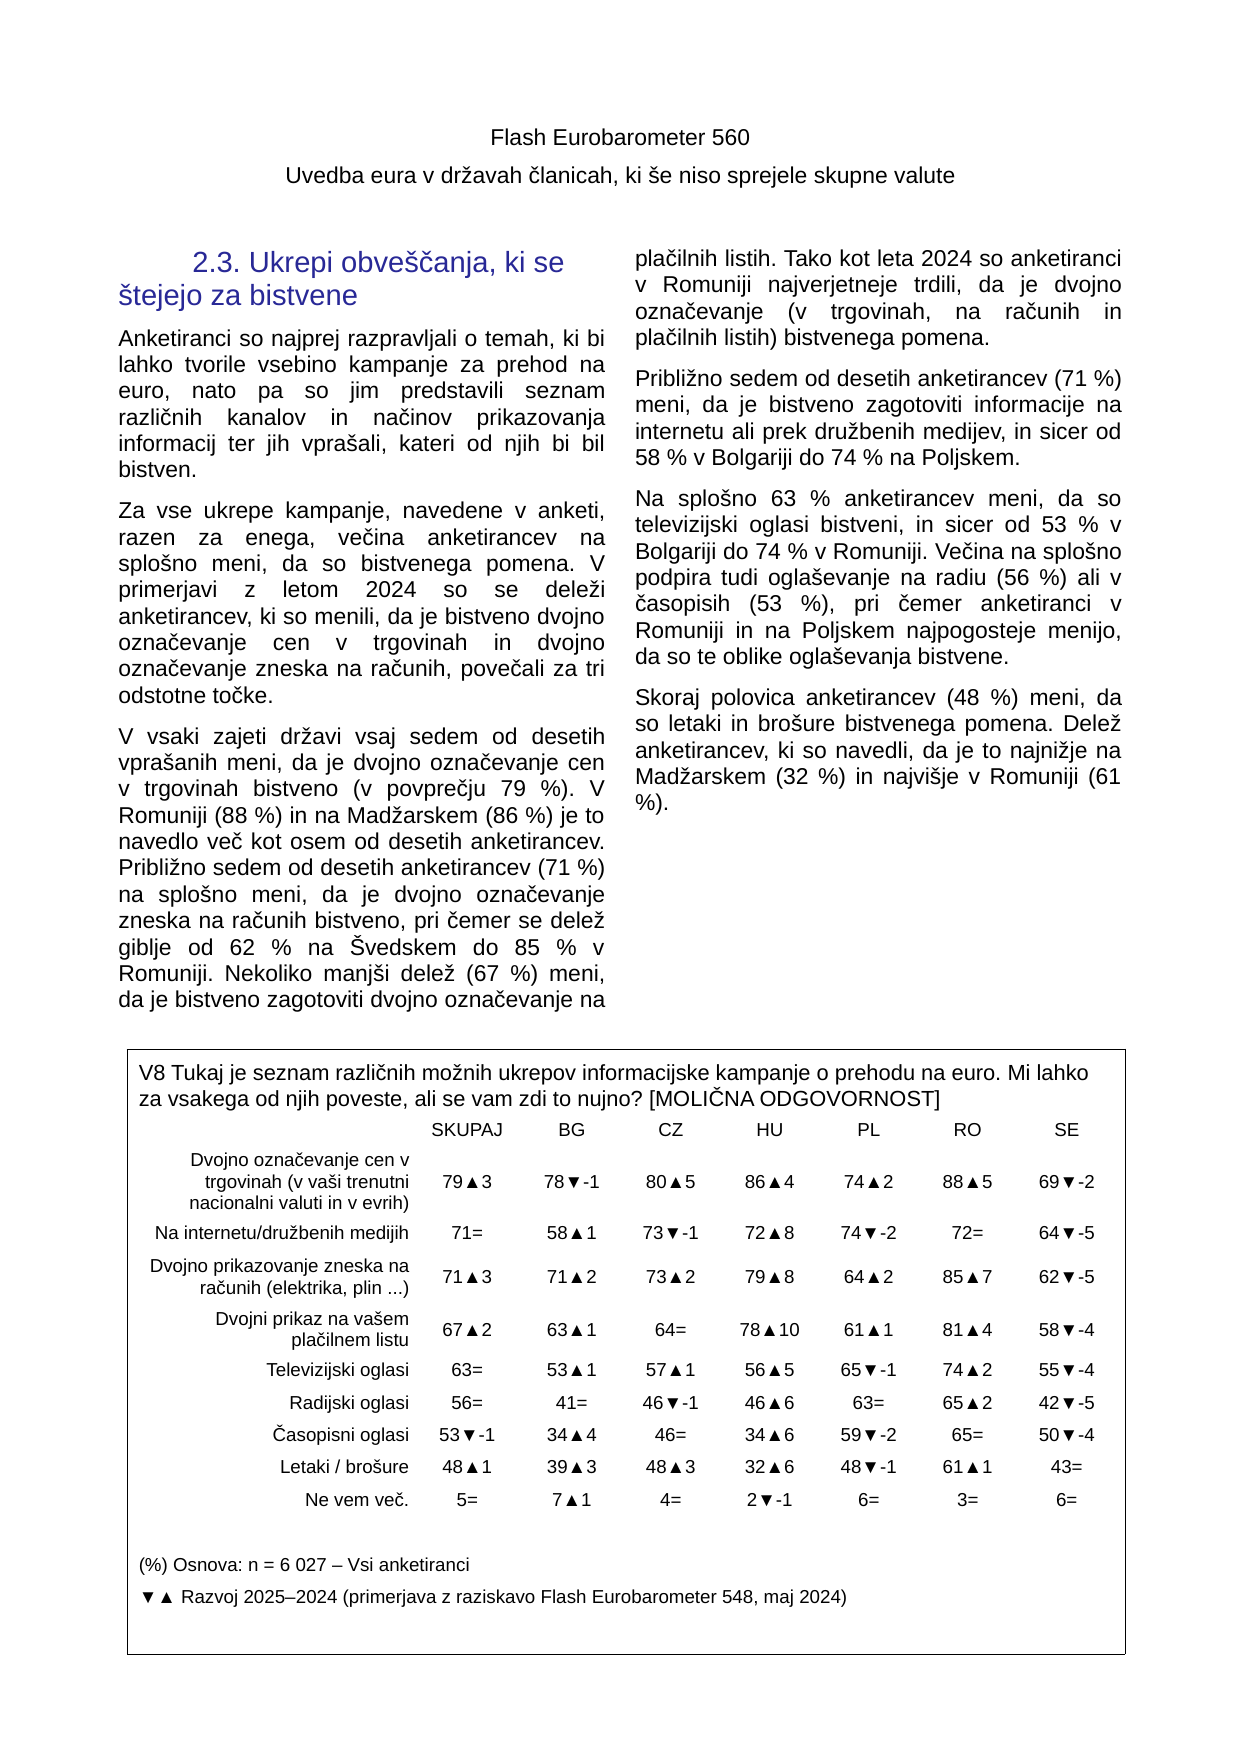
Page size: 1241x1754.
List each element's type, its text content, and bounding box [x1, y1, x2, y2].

text Za vse ukrepe kampanje, navedene v anketi, razen za enega, večina anketirancev na splošno meni, da so bistvenega pomena. V primerjavi z letom 2024 so se deleži anketirancev, ki so menili, da je bistveno dvojno označevanje cen v trgovinah in dvojno označevanje zneska na računih, povečali za tri odstotne točke. [118, 497, 605, 708]
table_cell 41= [522, 1386, 621, 1418]
table_cell Ne vem več. [136, 1483, 412, 1516]
table_cell 78▼-1 [522, 1146, 621, 1217]
table_cell Časopisni oglasi [136, 1419, 412, 1451]
table_cell 32▲6 [720, 1451, 819, 1483]
table_cell 61▲1 [918, 1451, 1017, 1483]
table_cell 6= [1017, 1483, 1116, 1516]
table_cell 46▲6 [720, 1386, 819, 1418]
table_cell Letaki / brošure [136, 1451, 412, 1483]
table_header V8 Tukaj je seznam različnih možnih ukrepov informacijske kampanje o prehodu na euro. Mi lahko za vsakega od njih poveste, ali se vam zdi to nujno? [MOLIČNA ODGOVORNOST] [136, 1058, 1116, 1114]
table_cell 80▲5 [621, 1146, 720, 1217]
text Skoraj polovica anketirancev (48 %) meni, da so letaki in brošure bistvenega pomena. Delež anketirancev, ki so navedli, da je to najnižje na Madžarskem (32 %) in najvišje v Romuniji (61 %). [635, 684, 1122, 816]
table_cell 34▲4 [522, 1419, 621, 1451]
subtitle 2.3. Ukrepi obveščanja, ki se štejejo za bistvene [118, 245, 605, 312]
table_cell 5= [412, 1483, 522, 1516]
table_cell 64▼-5 [1017, 1217, 1116, 1249]
table_cell 56▲5 [720, 1354, 819, 1386]
table_cell [522, 1516, 621, 1548]
table_cell 46= [621, 1419, 720, 1451]
table_cell 46▼-1 [621, 1386, 720, 1418]
table_cell 86▲4 [720, 1146, 819, 1217]
table_cell [1017, 1516, 1116, 1548]
table_cell 48▼-1 [819, 1451, 918, 1483]
table_cell 53▲1 [522, 1354, 621, 1386]
table_cell 78▲10 [720, 1305, 819, 1354]
table_cell 88▲5 [918, 1146, 1017, 1217]
table_cell 4= [621, 1483, 720, 1516]
table_cell SE [1017, 1114, 1116, 1146]
table_cell 73▲2 [621, 1249, 720, 1305]
table_cell 61▲1 [819, 1305, 918, 1354]
table_cell 63= [819, 1386, 918, 1418]
table_cell 79▲8 [720, 1249, 819, 1305]
table_cell Dvojno označevanje cen v trgovinah (v vaši trenutni nacionalni valuti in v evrih) [136, 1146, 412, 1217]
table_cell 64= [621, 1305, 720, 1354]
table_cell SKUPAJ [412, 1114, 522, 1146]
table_cell 71= [412, 1217, 522, 1249]
table_cell Dvojno prikazovanje zneska na računih (elektrika, plin ...) [136, 1249, 412, 1305]
table_cell 34▲6 [720, 1419, 819, 1451]
table_cell Dvojni prikaz na vašem plačilnem listu [136, 1305, 412, 1354]
table_cell 63= [412, 1354, 522, 1386]
table_cell [720, 1516, 819, 1548]
table_cell 72▲8 [720, 1217, 819, 1249]
table_cell 74▼-2 [819, 1217, 918, 1249]
table_cell 81▲4 [918, 1305, 1017, 1354]
table_cell 56= [412, 1386, 522, 1418]
table_cell 3= [918, 1483, 1017, 1516]
table_cell 72= [918, 1217, 1017, 1249]
table_cell 42▼-5 [1017, 1386, 1116, 1418]
table_cell 65▼-1 [819, 1354, 918, 1386]
table_cell 79▲3 [412, 1146, 522, 1217]
table_cell 69▼-2 [1017, 1146, 1116, 1217]
table_cell [621, 1516, 720, 1548]
table_cell 43= [1017, 1451, 1116, 1483]
table_cell 48▲1 [412, 1451, 522, 1483]
table_cell Radijski oglasi [136, 1386, 412, 1418]
table_cell 57▲1 [621, 1354, 720, 1386]
table_cell CZ [621, 1114, 720, 1146]
table_cell [412, 1516, 522, 1548]
table_cell [136, 1516, 412, 1548]
table_cell 2▼-1 [720, 1483, 819, 1516]
table_cell 62▼-5 [1017, 1249, 1116, 1305]
table_cell 6= [819, 1483, 918, 1516]
table_cell Na internetu/družbenih medijih [136, 1217, 412, 1249]
table_cell Televizijski oglasi [136, 1354, 412, 1386]
table_cell ▼▲ Razvoj 2025–2024 (primerjava z raziskavo Flash Eurobarometer 548, maj 2024) [136, 1581, 1116, 1613]
table_cell (%) Osnova: n = 6 027 – Vsi anketiranci [136, 1548, 1116, 1581]
text V vsaki zajeti državi vsaj sedem od desetih vprašanih meni, da je dvojno označevanje cen v trgovinah bistveno (v povprečju 79 %). V Romuniji (88 %) in na Madžarskem (86 %) je to navedlo več kot osem od desetih anketirancev. Približno sedem od desetih anketirancev (71 %) na splošno meni, da je dvojno označevanje zneska na računih bistveno, pri čemer se delež giblje od 62 % na Švedskem do 85 % v Romuniji. Nekoliko manjši delež (67 %) meni, da je bistveno zagotoviti dvojno označevanje na plačilnih listih. Tako kot leta 2024 so anketiranci v Romuniji najverjetneje trdili, da je dvojno označevanje (v trgovinah, na računih in plačilnih listih) bistvenega pomena. [128, 1050, 1125, 1654]
table_cell 50▼-4 [1017, 1419, 1116, 1451]
table_cell 7▲1 [522, 1483, 621, 1516]
table_cell HU [720, 1114, 819, 1146]
table_cell BG [522, 1114, 621, 1146]
text V vsaki zajeti državi vsaj sedem od desetih vprašanih meni, da je dvojno označevanje cen v trgovinah bistveno (v povprečju 79 %). V Romuniji (88 %) in na Madžarskem (86 %) je to navedlo več kot osem od desetih anketirancev. Približno sedem od desetih anketirancev (71 %) na splošno meni, da je dvojno označevanje zneska na računih bistveno, pri čemer se delež giblje od 62 % na Švedskem do 85 % v Romuniji. Nekoliko manjši delež (67 %) meni, da je bistveno zagotoviti dvojno označevanje na plačilnih listih. Tako kot leta 2024 so anketiranci v Romuniji najverjetneje trdili, da je dvojno označevanje (v trgovinah, na računih in plačilnih listih) bistvenega pomena. [118, 723, 605, 1012]
table_cell RO [918, 1114, 1017, 1146]
table_cell 64▲2 [819, 1249, 918, 1305]
table_cell 39▲3 [522, 1451, 621, 1483]
table_cell 74▲2 [819, 1146, 918, 1217]
text Na splošno 63 % anketirancev meni, da so televizijski oglasi bistveni, in sicer od 53 % v Bolgariji do 74 % v Romuniji. Večina na splošno podpira tudi oglaševanje na radiu (56 %) ali v časopisih (53 %), pri čemer anketiranci v Romuniji in na Poljskem najpogosteje menijo, da so te oblike oglaševanja bistvene. [635, 485, 1122, 669]
table_cell 53▼-1 [412, 1419, 522, 1451]
table_cell 48▲3 [621, 1451, 720, 1483]
table_cell 67▲2 [412, 1305, 522, 1354]
table_cell 58▼-4 [1017, 1305, 1116, 1354]
table_cell 71▲3 [412, 1249, 522, 1305]
table_cell [136, 1114, 412, 1146]
table_cell 65= [918, 1419, 1017, 1451]
table_cell PL [819, 1114, 918, 1146]
text Približno sedem od desetih anketirancev (71 %) meni, da je bistveno zagotoviti informacije na internetu ali prek družbenih medijev, in sicer od 58 % v Bolgariji do 74 % na Poljskem. [635, 365, 1122, 470]
table_cell 73▼-1 [621, 1217, 720, 1249]
table_cell [918, 1516, 1017, 1548]
table_cell 65▲2 [918, 1386, 1017, 1418]
table_cell 63▲1 [522, 1305, 621, 1354]
text V vsaki zajeti državi vsaj sedem od desetih vprašanih meni, da je dvojno označevanje cen v trgovinah bistveno (v povprečju 79 %). V Romuniji (88 %) in na Madžarskem (86 %) je to navedlo več kot osem od desetih anketirancev. Približno sedem od desetih anketirancev (71 %) na splošno meni, da je dvojno označevanje zneska na računih bistveno, pri čemer se delež giblje od 62 % na Švedskem do 85 % v Romuniji. Nekoliko manjši delež (67 %) meni, da je bistveno zagotoviti dvojno označevanje na plačilnih listih. Tako kot leta 2024 so anketiranci v Romuniji najverjetneje trdili, da je dvojno označevanje (v trgovinah, na računih in plačilnih listih) bistvenega pomena. [635, 245, 1122, 350]
table_cell 59▼-2 [819, 1419, 918, 1451]
table_cell 58▲1 [522, 1217, 621, 1249]
table_cell 55▼-4 [1017, 1354, 1116, 1386]
table_cell 85▲7 [918, 1249, 1017, 1305]
table_cell 74▲2 [918, 1354, 1017, 1386]
table_cell 71▲2 [522, 1249, 621, 1305]
text Anketiranci so najprej razpravljali o temah, ki bi lahko tvorile vsebino kampanje za prehod na euro, nato pa so jim predstavili seznam različnih kanalov in načinov prikazovanja informacij ter jih vprašali, kateri od njih bi bil bistven. [118, 324, 605, 483]
table_cell [819, 1516, 918, 1548]
